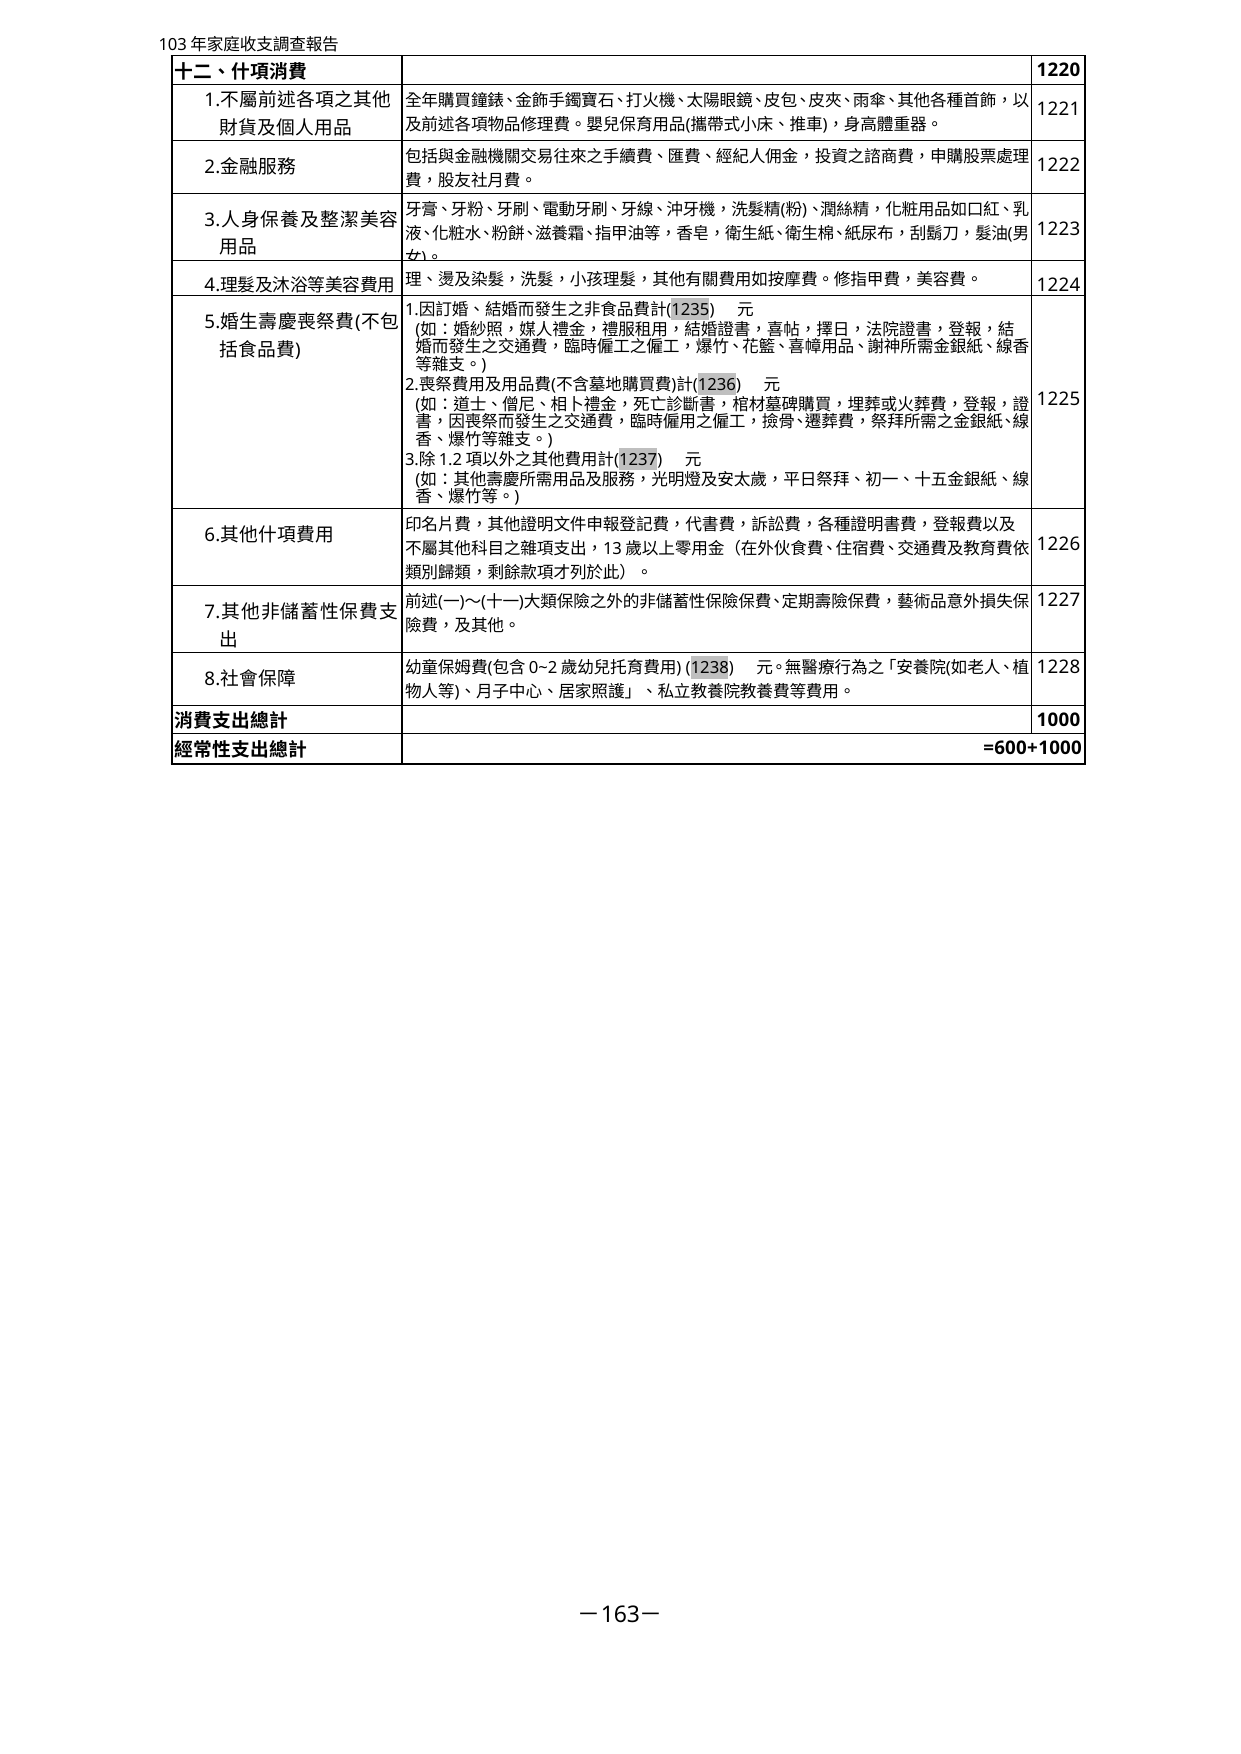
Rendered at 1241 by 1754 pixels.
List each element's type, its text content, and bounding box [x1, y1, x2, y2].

table_cell 1222 [1032, 141, 1084, 193]
table_cell 1.不屬前述各項之其他財貨及個人用品 [173, 85, 401, 140]
table_cell 8.社會保障 [173, 653, 401, 705]
table_cell 4.理髮及沐浴等美容費用 [173, 261, 401, 295]
table_cell 1000 [1032, 706, 1084, 733]
table_cell 印名片費，其他證明文件申報登記費，代書費，訴訟費，各種證明書費，登報費以及不屬其他科目之雜項支出，13歲以上零用金（在外伙食費、住宿費、交通費及教育費依類別歸類，剩餘款項才列於此）。 [403, 509, 1031, 585]
table_cell 包括與金融機關交易往來之手續費、匯費、經紀人佣金，投資之諮商費，申購股票處理費，股友社月費。 [403, 141, 1031, 193]
table_cell 十二、什項消費 [173, 56, 401, 84]
table_cell 7.其他非儲蓄性保費支出 [173, 586, 401, 652]
table_cell [403, 706, 1031, 733]
table_cell 1224 [1032, 261, 1084, 295]
table_cell 1220 [1032, 56, 1084, 84]
table_cell 5.婚生壽慶喪祭費(不包括食品費) [173, 296, 401, 508]
table_cell 2.金融服務 [173, 141, 401, 193]
table_cell 1227 [1032, 586, 1084, 652]
table_cell 1228 [1032, 653, 1084, 705]
table_cell [403, 56, 1031, 84]
table_cell 3.人身保養及整潔美容用品 [173, 194, 401, 260]
table_cell 1.因訂婚、結婚而發生之非食品費計(1235) 元 (如：婚紗照，媒人禮金，禮服租用，結婚證書，喜帖，擇日，法院證書，登報，結婚而發生之交通費，臨時僱工之僱工，爆竹、花籃、喜幛用品、謝神所需金銀紙、線香等雜支。) 2.喪祭費用及用品費(不含墓地購買費)計(1236) 元 (如：道士、僧尼、相卜禮金，死亡診斷書，棺材墓碑購買，埋葬或火葬費，登報，證書，因喪祭而發生之交通費，臨時僱用之僱工，撿骨、遷葬費，祭拜所需之金銀紙、線香、爆竹等雜支。) 3.除1.2項以外之其他費用計(1237) 元 (如：其他壽慶所需用品及服務，光明燈及安太歲，平日祭拜、初一、十五金銀紙、線香、爆竹等。) [403, 296, 1031, 508]
table_cell 幼童保姆費(包含0~2歲幼兒托育費用) (1238) 元。無醫療行為之「安養院(如老人、植物人等)、月子中心、居家照護」、私立教養院教養費等費用。 [403, 653, 1031, 705]
table_cell 經常性支出總計 [173, 734, 401, 762]
table_cell 6.其他什項費用 [173, 509, 401, 585]
table_cell 全年購買鐘錶、金飾手鐲寶石、打火機、太陽眼鏡、皮包、皮夾、雨傘、其他各種首飾，以及前述各項物品修理費。嬰兒保育用品(攜帶式小床、推車)，身高體重器。 [403, 85, 1031, 140]
table_cell 1225 [1032, 296, 1084, 508]
table_cell 1226 [1032, 509, 1084, 585]
table_cell 1223 [1032, 194, 1084, 260]
table_cell 1221 [1032, 85, 1084, 140]
table_cell 前述(一)〜(十一)大類保險之外的非儲蓄性保險保費、定期壽險保費，藝術品意外損失保險費，及其他。 [403, 586, 1031, 652]
table_cell 牙膏、牙粉、牙刷、電動牙刷、牙線、沖牙機，洗髮精(粉)、潤絲精，化粧用品如口紅、乳液、化粧水、粉餅、滋養霜、指甲油等，香皂，衛生紙、衛生棉、紙尿布，刮鬍刀，髮油(男女)。 [403, 194, 1031, 260]
table_cell 消費支出總計 [173, 706, 401, 733]
table_cell =600+1000 [403, 734, 1084, 762]
table_cell 理、燙及染髮，洗髮，小孩理髮，其他有關費用如按摩費。修指甲費，美容費。 [403, 261, 1031, 295]
